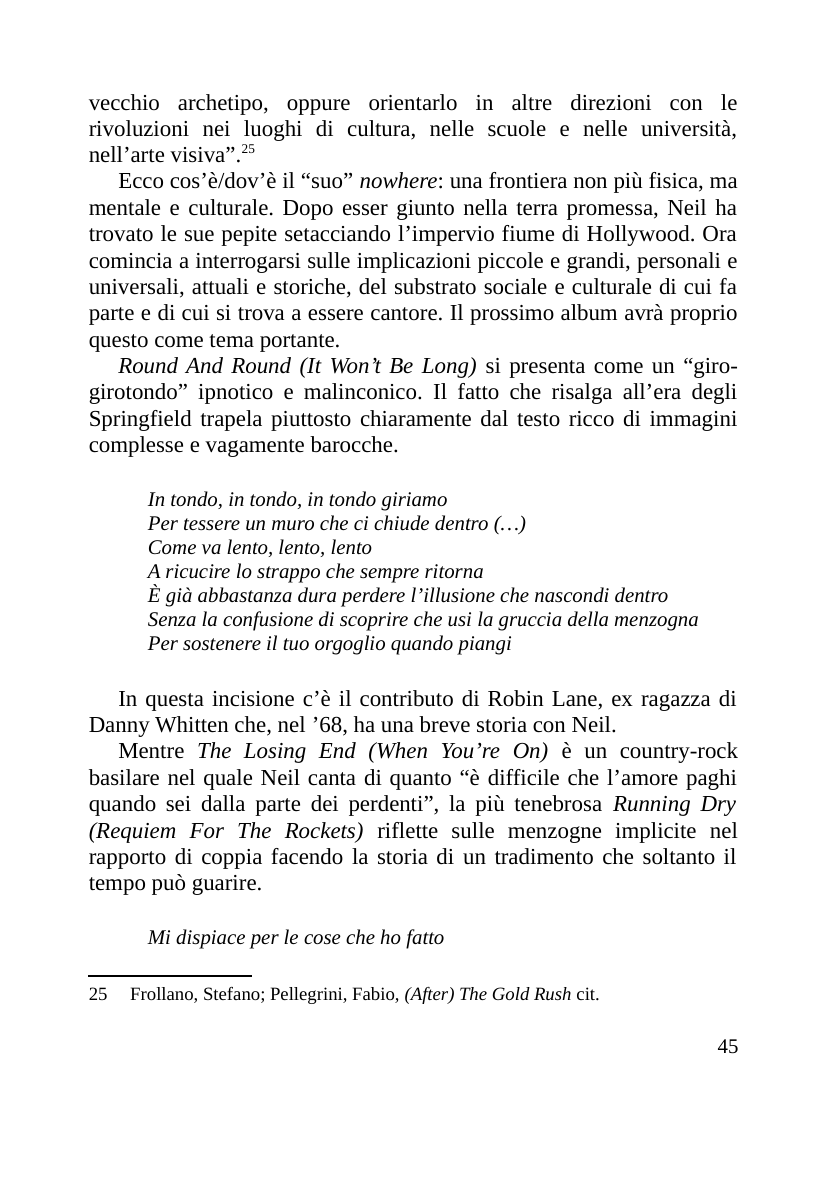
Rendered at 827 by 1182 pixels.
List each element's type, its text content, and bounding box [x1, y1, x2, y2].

text Mi dispiace per le cose che ho fatto [88, 925, 738, 949]
text Ecco cos’è/dov’è il “suo” nowhere: una frontiera non più fisica, ma mentale e culturale. Dopo esser giunto nella terra promessa, Neil ha trovato le sue pepite setacciando l’impervio fiume di Hollywood. Ora comincia a interrogarsi sulle implicazioni piccole e grandi, personali e universali, attuali e storiche, del substrato sociale e culturale di cui fa parte e di cui si trova a essere cantore. Il prossimo album avrà proprio questo come tema portante. [88, 168, 738, 352]
text È già abbastanza dura perdere l’illusione che nascondi dentro [88, 583, 738, 607]
text Per sostenere il tuo orgoglio quando piangi [88, 631, 738, 655]
text vecchio archetipo, oppure orientarlo in altre direzioni con le rivoluzioni nei luoghi di cultura, nelle scuole e nelle università, nell’arte visiva”. [88, 88, 738, 168]
text A ricucire lo strappo che sempre ritorna [88, 559, 738, 583]
text Round And Round (It Won’t Be Long) si presenta come un “giro-girotondo” ipnotico e malinconico. Il fatto che risalga all’era degli Springfield trapela piuttosto chiaramente dal testo ricco di immagini complesse e vagamente barocche. [88, 352, 738, 457]
text Mentre The Losing End (When You’re On) è un country-rock basilare nel quale Neil canta di quanto “è difficile che l’amore paghi quando sei dalla parte dei perdenti”, la più tenebrosa Running Dry (Requiem For The Rockets) riflette sulle menzogne implicite nel rapporto di coppia facendo la storia di un tradimento che soltanto il tempo può guarire. [88, 738, 738, 896]
text Senza la confusione di scoprire che usi la gruccia della menzogna [88, 607, 738, 631]
text Frollano, Stefano; Pellegrini, Fabio, (After) The Gold Rush cit. [88, 982, 738, 1004]
text Per tessere un muro che ci chiude dentro (…) [88, 511, 738, 535]
text In tondo, in tondo, in tondo giriamo [88, 487, 738, 511]
text Come va lento, lento, lento [88, 535, 738, 559]
text In questa incisione c’è il contributo di Robin Lane, ex ragazza di Danny Whitten che, nel ’68, ha una breve storia con Neil. [88, 685, 738, 738]
